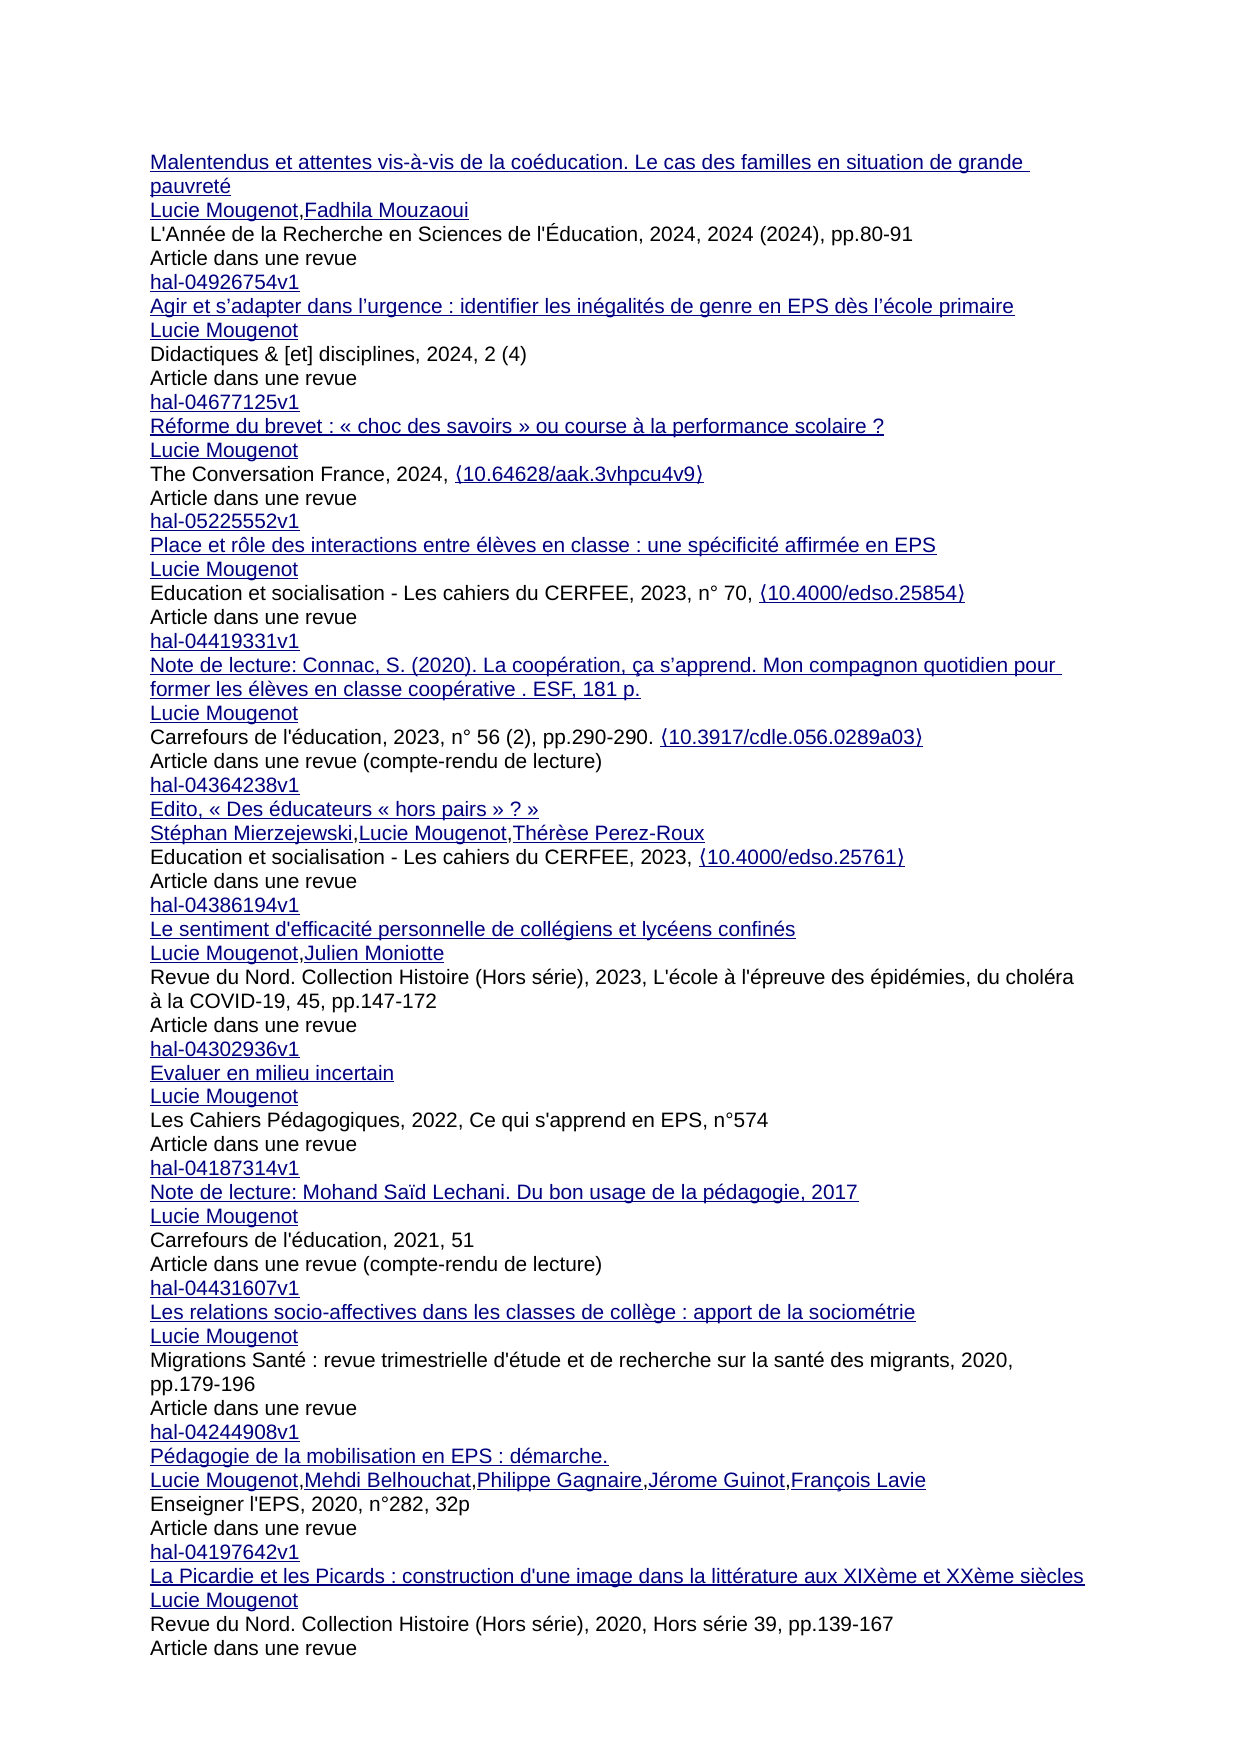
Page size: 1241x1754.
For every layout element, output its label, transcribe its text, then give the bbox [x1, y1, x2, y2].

table_cell Place et rôle des interactions entre élèves en classe : une spécificité affirmée en EPS Lucie Mougenot Education et socialisation - Les cahiers du CERFEE, 2023, n° 70, ⟨10.4000/edso.25854⟩ Article dans une revue hal-04419331v1 [150, 533, 1090, 653]
table_cell Réforme du brevet : « choc des savoirs » ou course à la performance scolaire ? Lucie Mougenot The Conversation France, 2024, ⟨10.64628/aak.3vhpcu4v9⟩ Article dans une revue hal-05225552v1 [150, 414, 1090, 533]
table_cell Malentendus et attentes vis-à-vis de la coéducation. Le cas des familles en situation de grande pauvreté Lucie Mougenot,Fadhila Mouzaoui L'Année de la Recherche en Sciences de l'Éducation, 2024, 2024 (2024), pp.80-91 Article dans une revue hal-04926754v1 [150, 150, 1090, 294]
table_cell Les relations socio-affectives dans les classes de collège : apport de la sociométrie Lucie Mougenot Migrations Santé : revue trimestrielle d'étude et de recherche sur la santé des migrants, 2020, pp.179-196 Article dans une revue hal-04244908v1 [150, 1300, 1090, 1444]
table_cell Le sentiment d'efficacité personnelle de collégiens et lycéens confinés Lucie Mougenot,Julien Moniotte Revue du Nord. Collection Histoire (Hors série), 2023, L'école à l'épreuve des épidémies, du choléra à la COVID-19, 45, pp.147-172 Article dans une revue hal-04302936v1 [150, 917, 1090, 1060]
table_cell Pédagogie de la mobilisation en EPS : démarche. Lucie Mougenot,Mehdi Belhouchat,Philippe Gagnaire,Jérome Guinot,François Lavie Enseigner l'EPS, 2020, n°282, 32p Article dans une revue hal-04197642v1 [150, 1444, 1090, 1563]
table_cell Note de lecture: Connac, S. (2020). La coopération, ça s’apprend. Mon compagnon quotidien pour former les élèves en classe coopérative . ESF, 181 p. Lucie Mougenot Carrefours de l'éducation, 2023, n° 56 (2), pp.290-290. ⟨10.3917/cdle.056.0289a03⟩ Article dans une revue (compte-rendu de lecture) hal-04364238v1 [150, 653, 1090, 797]
table_cell Evaluer en milieu incertain Lucie Mougenot Les Cahiers Pédagogiques, 2022, Ce qui s'apprend en EPS, n°574 Article dans une revue hal-04187314v1 [150, 1060, 1090, 1180]
table_cell Note de lecture: Mohand Saïd Lechani. Du bon usage de la pédagogie, 2017 Lucie Mougenot Carrefours de l'éducation, 2021, 51 Article dans une revue (compte-rendu de lecture) hal-04431607v1 [150, 1180, 1090, 1300]
table_cell Edito, « Des éducateurs « hors pairs » ? » Stéphan Mierzejewski,Lucie Mougenot,Thérèse Perez-Roux Education et socialisation - Les cahiers du CERFEE, 2023, ⟨10.4000/edso.25761⟩ Article dans une revue hal-04386194v1 [150, 797, 1090, 917]
table_cell La Picardie et les Picards : construction d'une image dans la littérature aux XIXème et XXème siècles Lucie Mougenot Revue du Nord. Collection Histoire (Hors série), 2020, Hors série 39, pp.139-167 Article dans une revue [150, 1564, 1090, 1659]
table_cell Agir et s’adapter dans l’urgence : identifier les inégalités de genre en EPS dès l’école primaire Lucie Mougenot Didactiques & [et] disciplines, 2024, 2 (4) Article dans une revue hal-04677125v1 [150, 294, 1090, 413]
